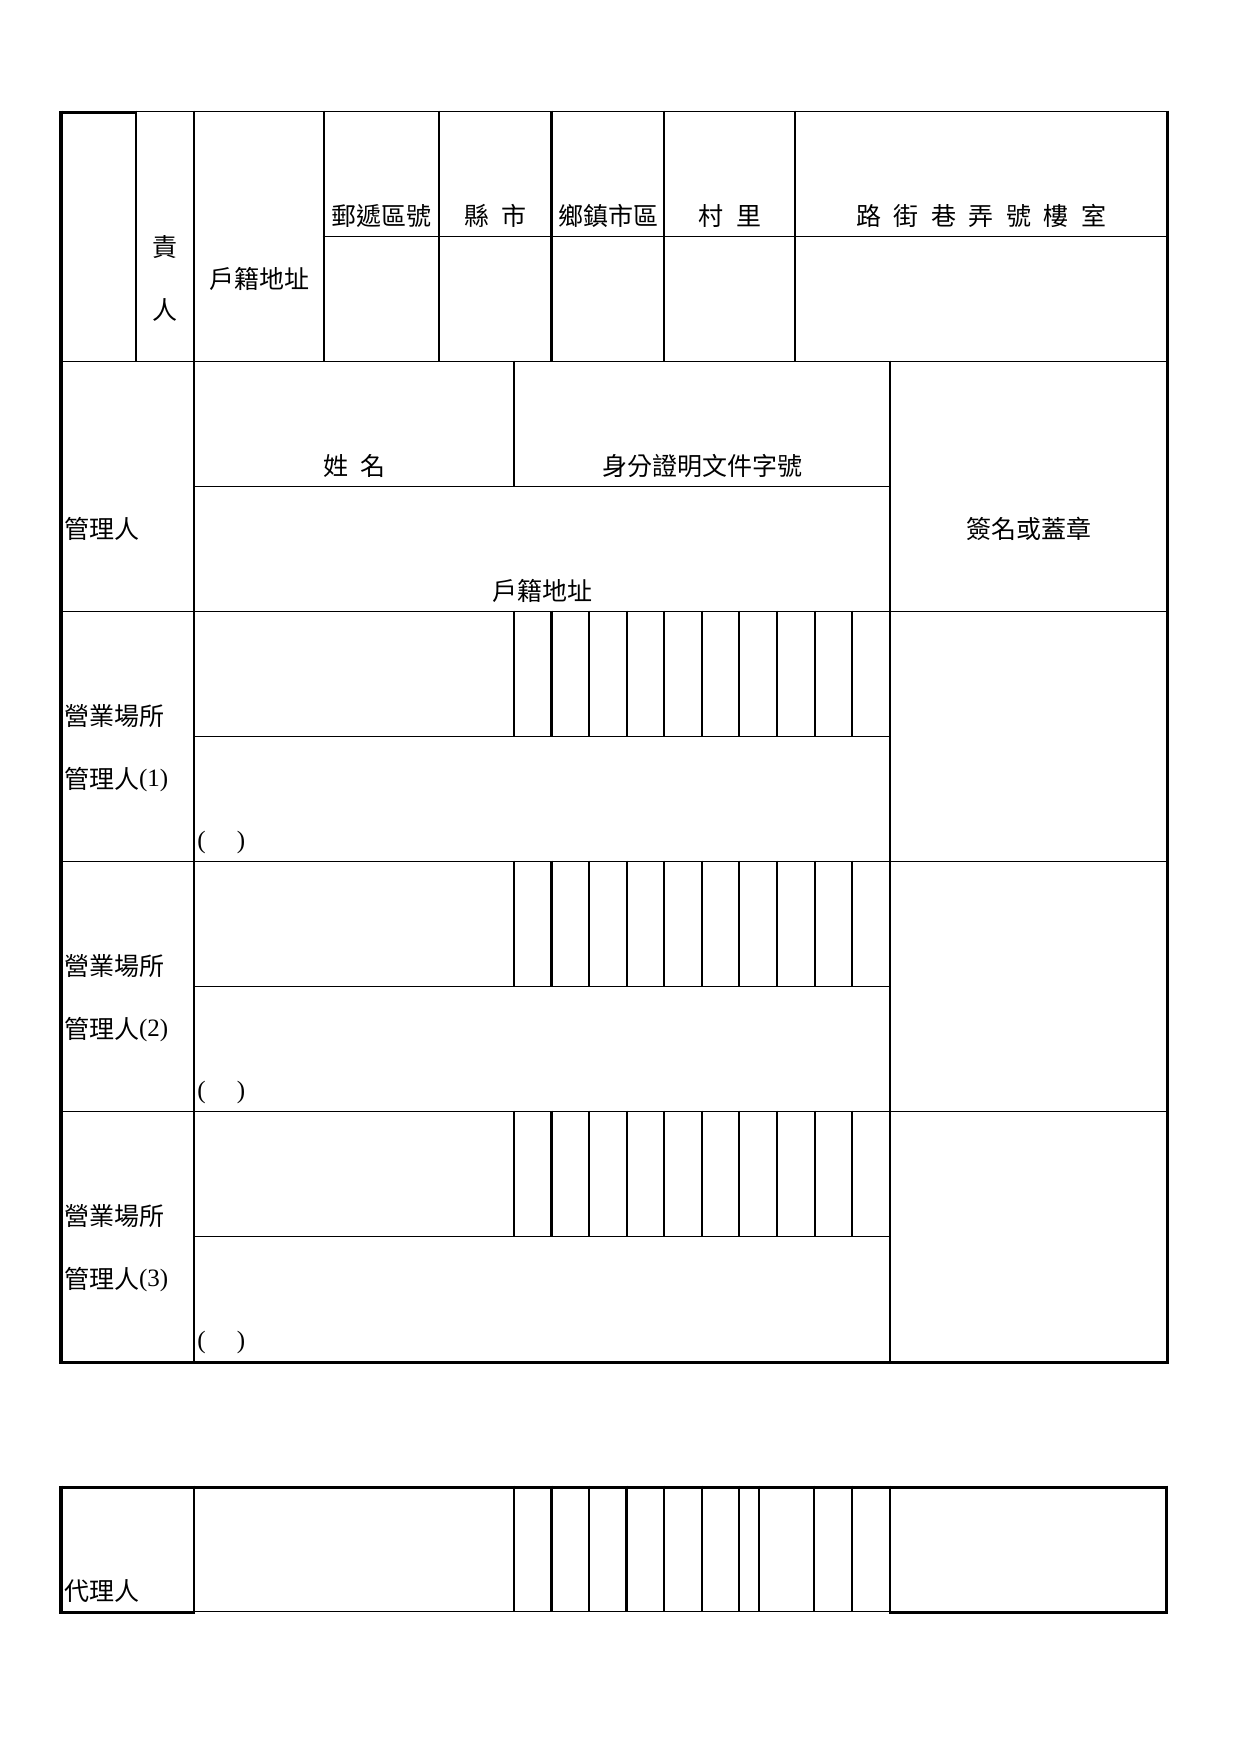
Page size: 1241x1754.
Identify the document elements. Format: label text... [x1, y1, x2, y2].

table_header [853, 1489, 889, 1611]
table_cell 戶籍地址 [195, 487, 889, 611]
table_header [63, 114, 135, 361]
table_cell [853, 612, 889, 736]
table_cell [796, 237, 1166, 361]
table_header [740, 1489, 758, 1611]
table_cell [665, 237, 794, 361]
table_cell [703, 862, 738, 986]
table_cell 鄉鎮市區 [553, 112, 663, 236]
table_header [195, 1489, 513, 1611]
table_cell [553, 862, 588, 986]
table_cell [195, 1112, 513, 1236]
table_cell 管理人 [63, 362, 193, 611]
table_cell [853, 862, 889, 986]
table_cell ( ) [195, 1237, 889, 1361]
table_cell [665, 1112, 701, 1236]
table_header [760, 1489, 813, 1611]
table_cell [553, 237, 663, 361]
table_cell [628, 1112, 663, 1236]
table_cell 身分證明文件字號 [515, 362, 889, 486]
table_header 代理人 [63, 1489, 193, 1611]
table_cell [325, 237, 438, 361]
table_cell [853, 1112, 889, 1236]
table_cell [628, 862, 663, 986]
table_cell [703, 1112, 738, 1236]
table_cell [628, 612, 663, 736]
table_cell 郵遞區號 [325, 112, 438, 236]
table_cell [778, 612, 814, 736]
table_cell 營業場所 管理人(3) [63, 1112, 193, 1361]
table_header [553, 1489, 588, 1611]
table_cell [740, 862, 776, 986]
table_cell ( ) [195, 987, 889, 1111]
table_cell 營業場所 管理人(1) [63, 612, 193, 861]
table_cell 戶籍地址 [195, 112, 323, 361]
table_header [515, 1489, 550, 1611]
table_cell [740, 1112, 776, 1236]
table_cell [515, 1112, 550, 1236]
table_cell [816, 862, 851, 986]
table_cell [553, 612, 588, 736]
table_cell 營業場所 管理人(2) [63, 862, 193, 1111]
table_cell 村 里 [665, 112, 794, 236]
table_cell [891, 612, 1166, 861]
table_cell 責 人 [137, 112, 193, 361]
table_cell [778, 862, 814, 986]
table_header [815, 1489, 851, 1611]
table_cell 姓 名 [195, 362, 513, 486]
table_cell 路 街 巷 弄 號 樓 室 [796, 112, 1166, 236]
table_header [703, 1489, 738, 1611]
table_cell [816, 612, 851, 736]
table_cell [195, 612, 513, 736]
table_cell [740, 612, 776, 736]
table_cell [515, 862, 550, 986]
table_cell [703, 612, 738, 736]
table_cell [195, 862, 513, 986]
table_header [590, 1489, 625, 1611]
table_cell [891, 1112, 1166, 1361]
table_cell [590, 862, 626, 986]
table_cell ( ) [195, 737, 889, 861]
table_header [628, 1489, 663, 1611]
table_cell [778, 1112, 814, 1236]
table_header [665, 1489, 701, 1611]
table_cell [816, 1112, 851, 1236]
table_cell 縣 市 [440, 112, 550, 236]
table_cell [440, 237, 550, 361]
table_cell 簽名或蓋章 [891, 362, 1166, 611]
table_cell [891, 862, 1166, 1111]
table_cell [665, 862, 701, 986]
table_cell [515, 612, 550, 736]
table_cell [590, 612, 626, 736]
table_cell [553, 1112, 588, 1236]
table_cell [590, 1112, 626, 1236]
table_header [891, 1489, 1165, 1611]
table_cell [665, 612, 701, 736]
